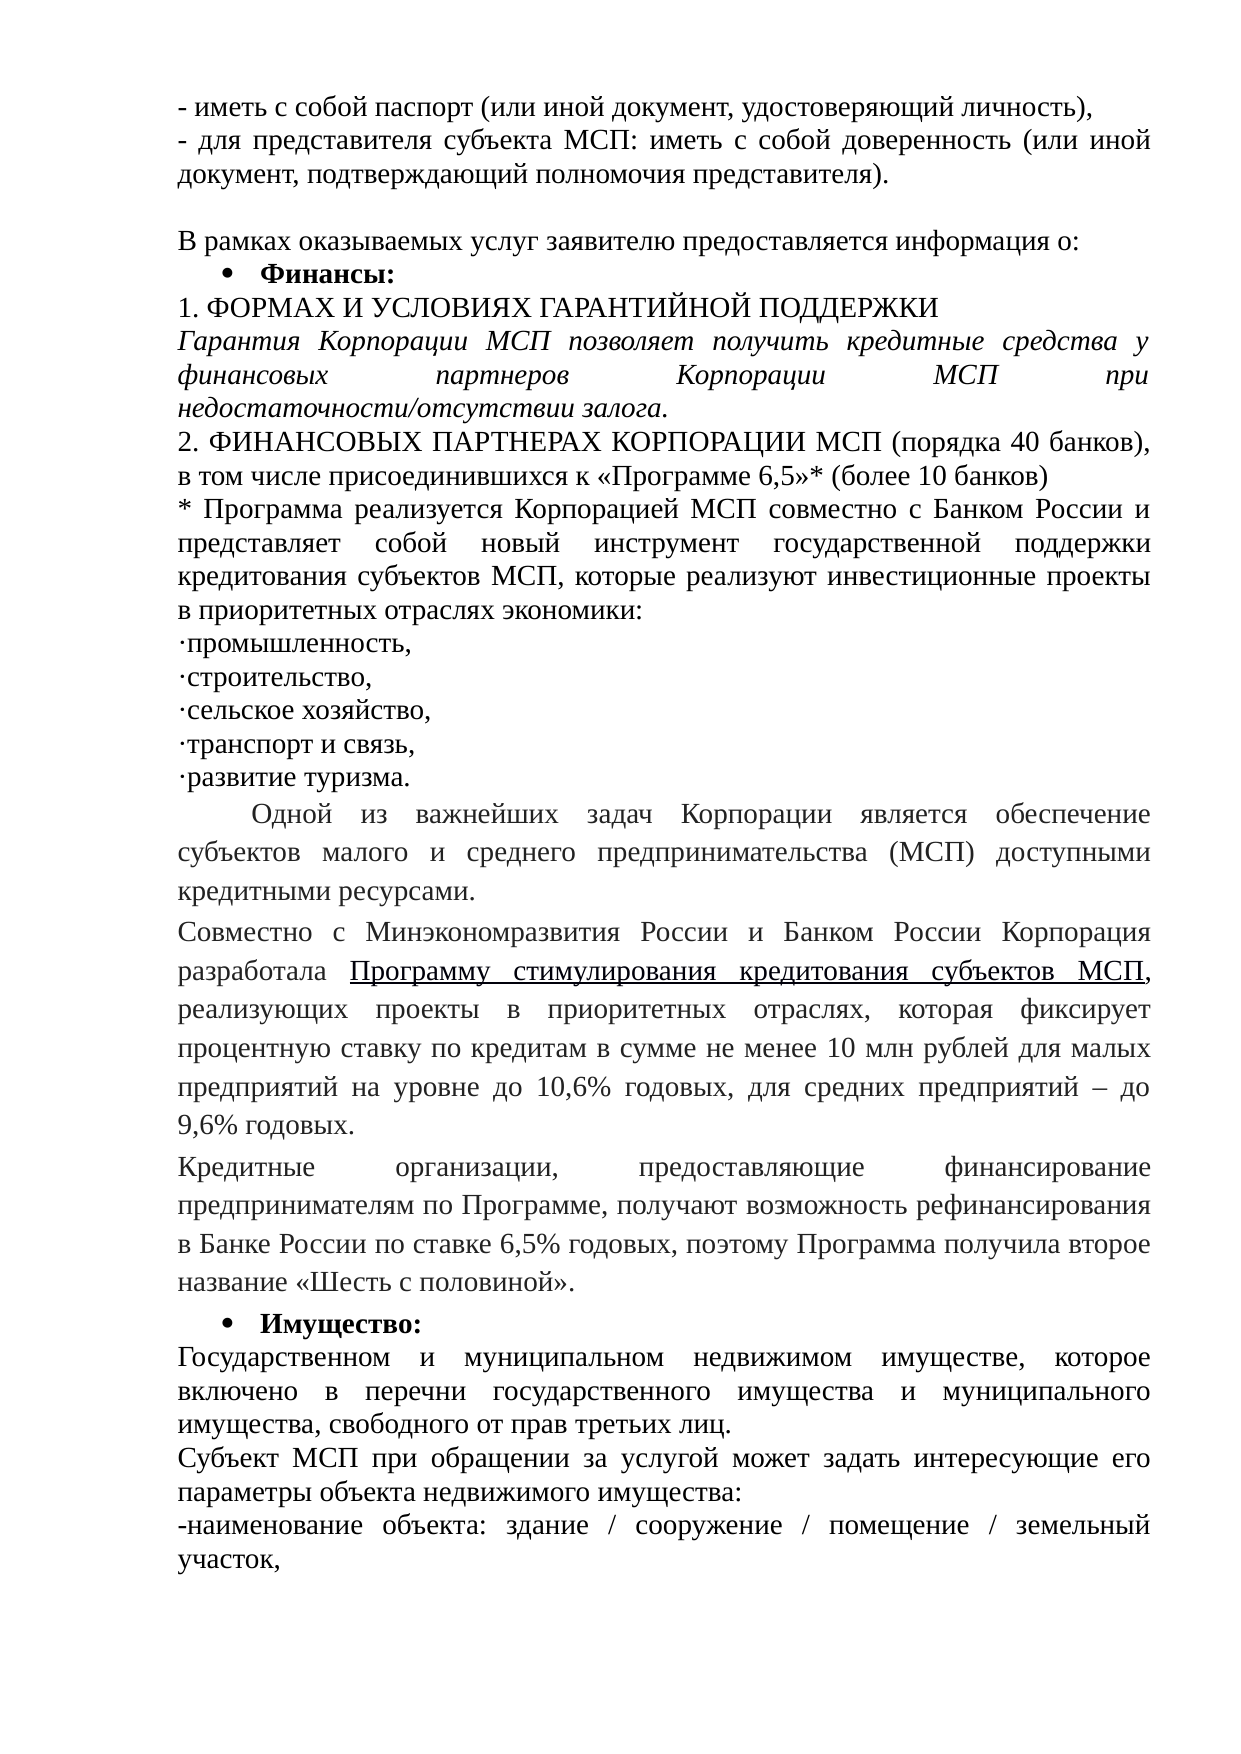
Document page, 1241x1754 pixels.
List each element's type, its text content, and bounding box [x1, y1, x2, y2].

text Кредитные организации, предоставляющие финансирование предпринимателям по Программе, получают возможность рефинансирования в Банке России по ставке 6,5% годовых, поэтому Программа получила второе название «Шесть с половиной». [177, 1149, 1152, 1298]
text ·сельское хозяйство, [177, 692, 1152, 726]
text * Программа реализуется Корпорацией МСП совместно с Банком России и представляет собой новый инструмент государственной поддержки кредитования субъектов МСП, которые реализуют инвестиционные проекты в приоритетных отраслях экономики: [177, 491, 1152, 625]
text -наименование объекта: здание / сооружение / помещение / земельный участок, [177, 1507, 1152, 1574]
list Имущество: [222, 1306, 1152, 1339]
text ·промышленность, [177, 625, 1152, 659]
text Одной из важнейших задач Корпорации является обеспечение субъектов малого и среднего предпринимательства (МСП) доступными кредитными ресурсами. [177, 796, 1152, 907]
text - иметь с собой паспорт (или иной документ, удостоверяющий личность), [177, 89, 1152, 122]
text В рамках оказываемых услуг заявителю предоставляется информация о: [177, 223, 1152, 256]
text ·развитие туризма. [177, 759, 1152, 793]
text Совместно с Минэкономразвития России и Банком России Корпорация разработала Программу стимулирования кредитования субъектов МСП, реализующих проекты в приоритетных отраслях, которая фиксирует процентную ставку по кредитам в сумме не менее 10 млн рублей для малых предприятий на уровне до 10,6% годовых, для средних предприятий – до 9,6% годовых. [177, 914, 1152, 1141]
text 2. ФИНАНСОВЫХ ПАРТНЕРАХ КОРПОРАЦИИ МСП (порядка 40 банков), в том числе присоединившихся к «Программе 6,5»* (более 10 банков) [177, 424, 1152, 491]
text 1. ФОРМАХ И УСЛОВИЯХ ГАРАНТИЙНОЙ ПОДДЕРЖКИ [177, 290, 1152, 323]
text ·транспорт и связь, [177, 726, 1152, 759]
text - для представителя субъекта МСП: иметь с собой доверенность (или иной документ, подтверждающий полномочия представителя). [177, 122, 1152, 189]
text Гарантия Корпорации МСП позволяет получить кредитные средства у финансовых партнеров Корпорации МСП при недостаточности/отсутствии залога. [177, 323, 1152, 424]
text Государственном и муниципальном недвижимом имуществе, которое включено в перечни государственного имущества и муниципального имущества, свободного от прав третьих лиц. [177, 1339, 1152, 1440]
text Субъект МСП при обращении за услугой может задать интересующие его параметры объекта недвижимого имущества: [177, 1440, 1152, 1507]
text ·строительство, [177, 659, 1152, 692]
list Финансы: [222, 256, 1152, 290]
